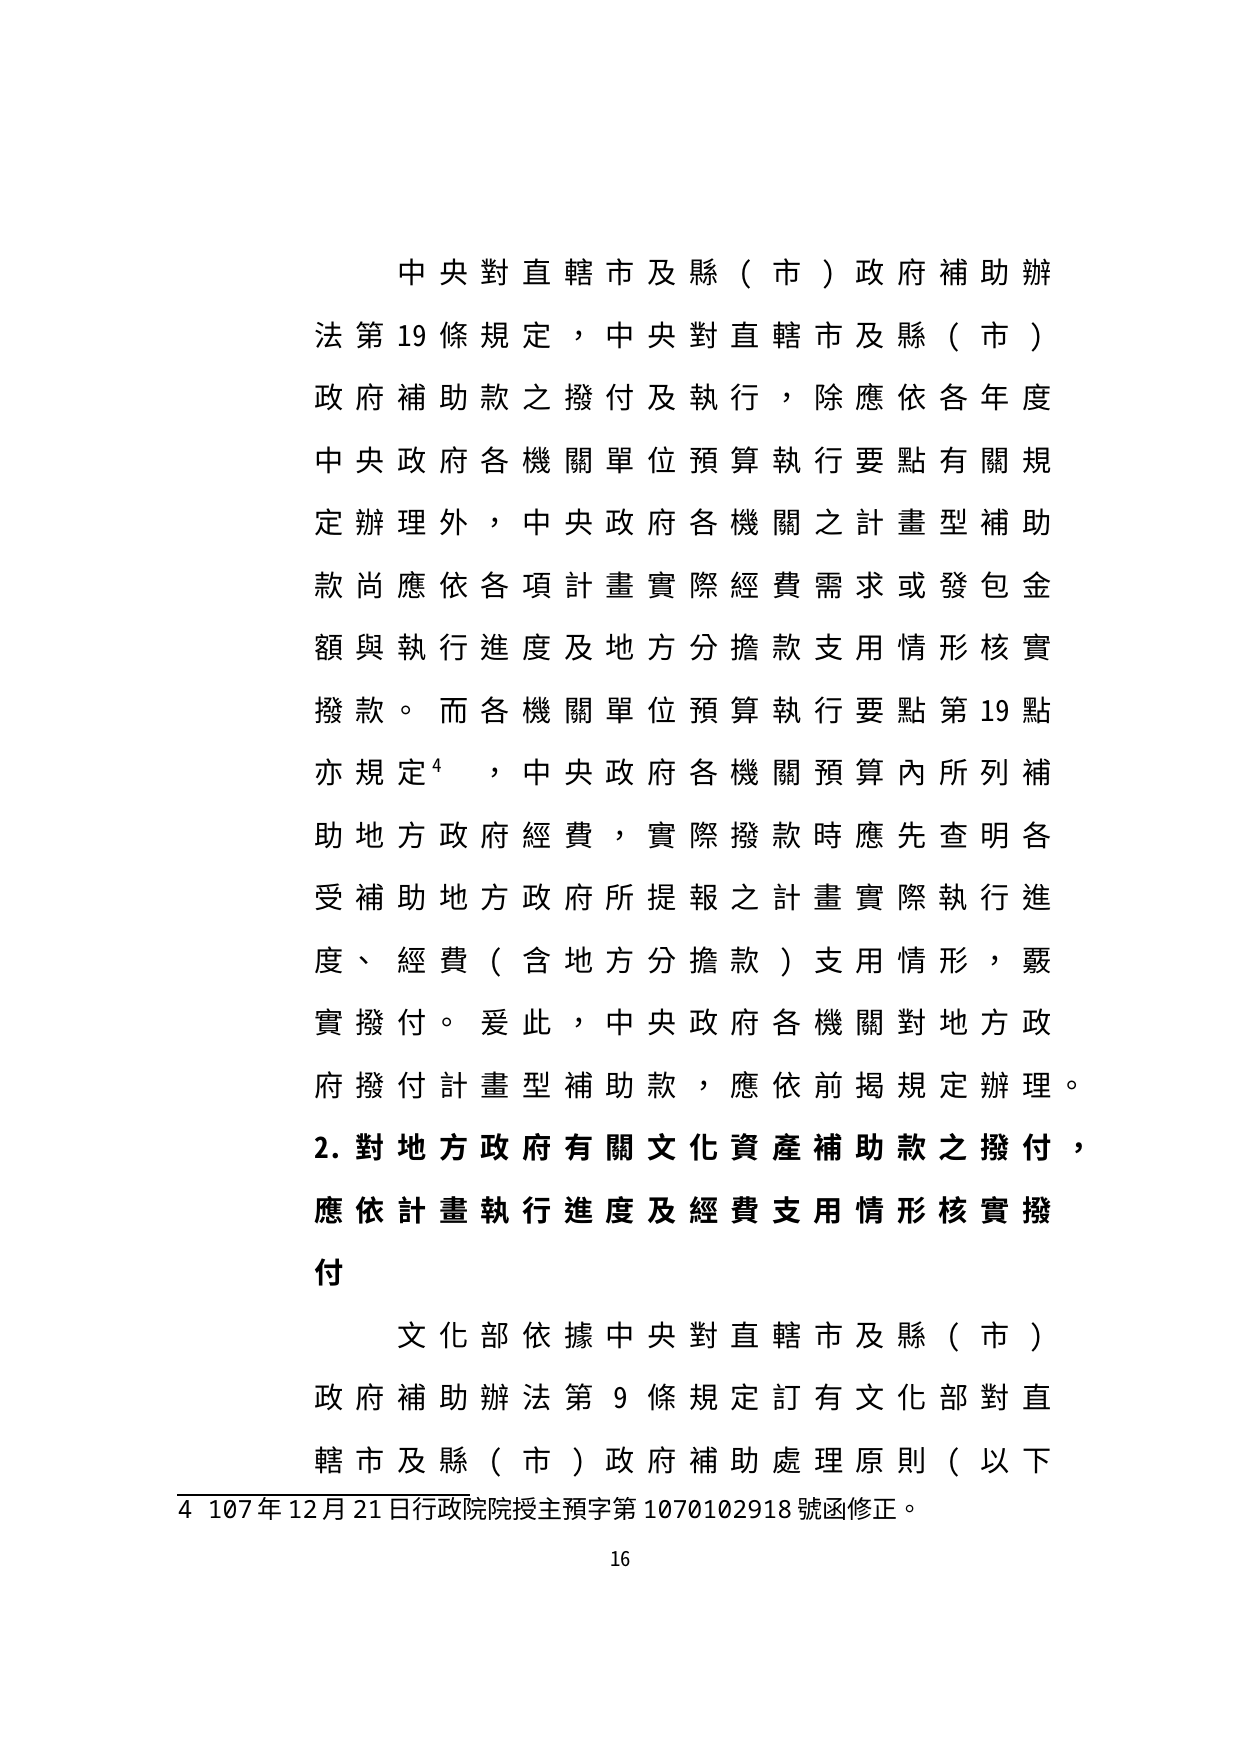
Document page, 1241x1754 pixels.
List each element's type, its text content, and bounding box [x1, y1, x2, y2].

text 107年12月21日行政院院授主預字第1070102918號函修正。 [177, 1496, 1063, 1525]
text 中央對直轄市及縣(市)政府補助辦法第19條規定，中央對直轄市及縣(市)政府補助款之撥付及執行，除應依各年度中央政府各機關單位預算執行要點有關規定辦理外，中央政府各機關之計畫型補助款尚應依各項計畫實際經費需求或發包金額與執行進度及地方分擔款支用情形核實撥款。而各機關單位預算執行要點第19點亦規定，中央政府各機關預算內所列補助地方政府經費，實際撥款時應先查明各受補助地方政府所提報之計畫實際執行進度、經費(含地方分擔款)支用情形，覈實撥付。爰此，中央政府各機關對地方政府撥付計畫型補助款，應依前揭規定辦理。 [301, 229, 1058, 1104]
text 2.對地方政府有關文化資產補助款之撥付，應依計畫執行進度及經費支用情形核實撥付 [271, 1104, 1058, 1292]
text 文化部依據中央對直轄市及縣(市)政府補助辦法第9條規定訂有文化部對直轄市及縣(市)政府補助處理原則(以下 [301, 1292, 1058, 1479]
